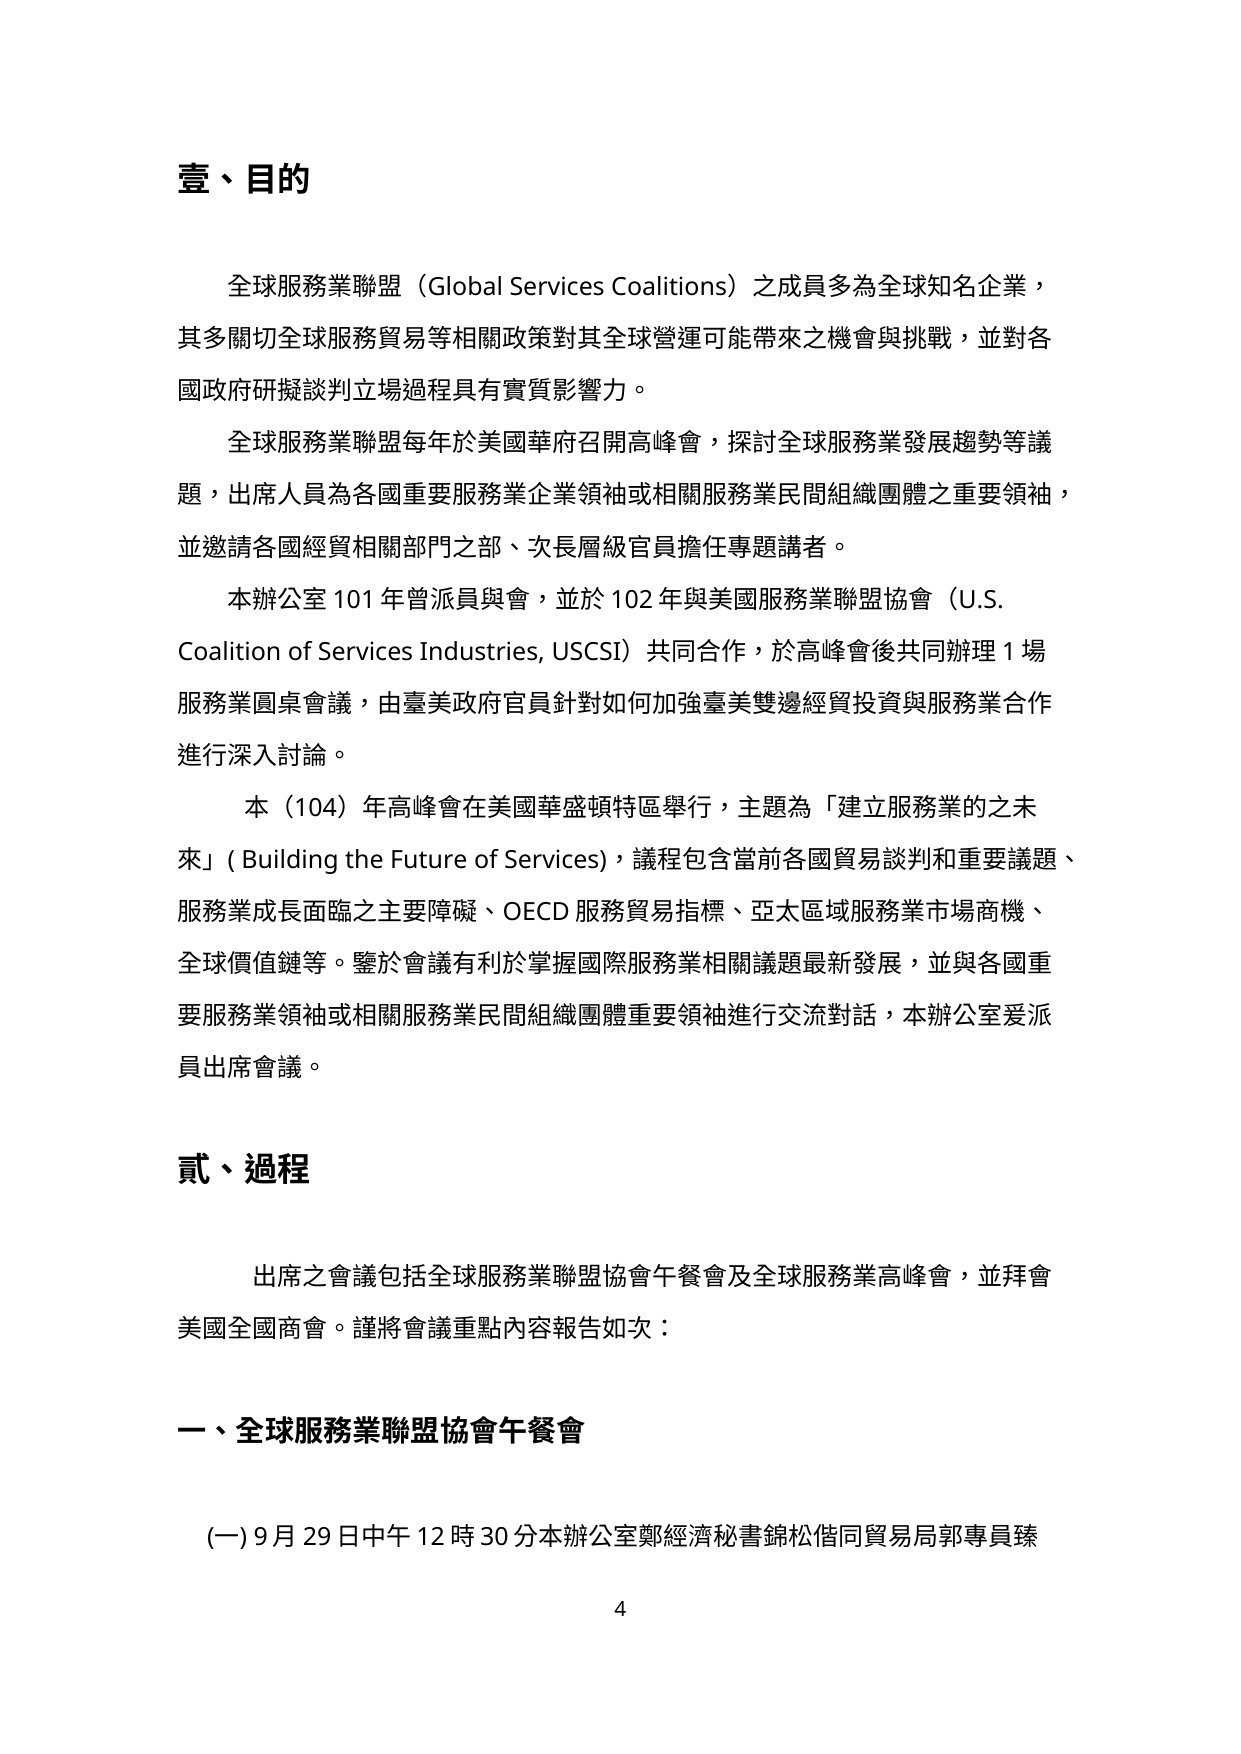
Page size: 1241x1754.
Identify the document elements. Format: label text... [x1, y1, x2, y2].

text 全球服務業聯盟（Global Services Coalitions）之成員多為全球知名企業，其多關切全球服務貿易等相關政策對其全球營運可能帶來之機會與挑戰，並對各國政府研擬談判立場過程具有實質影響力。 [177, 254, 1063, 410]
text 壹、目的 [177, 150, 1063, 202]
text 全球服務業聯盟每年於美國華府召開高峰會，探討全球服務業發展趨勢等議題，出席人員為各國重要服務業企業領袖或相關服務業民間組織團體之重要領袖，並邀請各國經貿相關部門之部、次長層級官員擔任專題講者。 [177, 410, 1063, 566]
text 出席之會議包括全球服務業聯盟協會午餐會及全球服務業高峰會，並拜會美國全國商會。謹將會議重點內容報告如次： [177, 1243, 1063, 1348]
text (一) 9月29日中午12時30分本辦公室鄭經濟秘書錦松偕同貿易局郭專員臻 [207, 1504, 1063, 1556]
text 本（104）年高峰會在美國華盛頓特區舉行，主題為「建立服務業的之未來」( Building the Future of Services)，議程包含當前各國貿易談判和重要議題、服務業成長面臨之主要障礙、OECD服務貿易指標、亞太區域服務業市場商機、全球價值鏈等。鑒於會議有利於掌握國際服務業相關議題最新發展，並與各國重要服務業領袖或相關服務業民間組織團體重要領袖進行交流對話，本辦公室爰派員出席會議。 [177, 775, 1063, 1087]
text 一、全球服務業聯盟協會午餐會 [177, 1400, 1063, 1452]
text 貳、過程 [177, 1139, 1063, 1191]
text 本辦公室101年曾派員與會，並於102年與美國服務業聯盟協會（U.S. Coalition of Services Industries, USCSI）共同合作，於高峰會後共同辦理1場服務業圓桌會議，由臺美政府官員針對如何加強臺美雙邊經貿投資與服務業合作進行深入討論。 [177, 566, 1063, 775]
